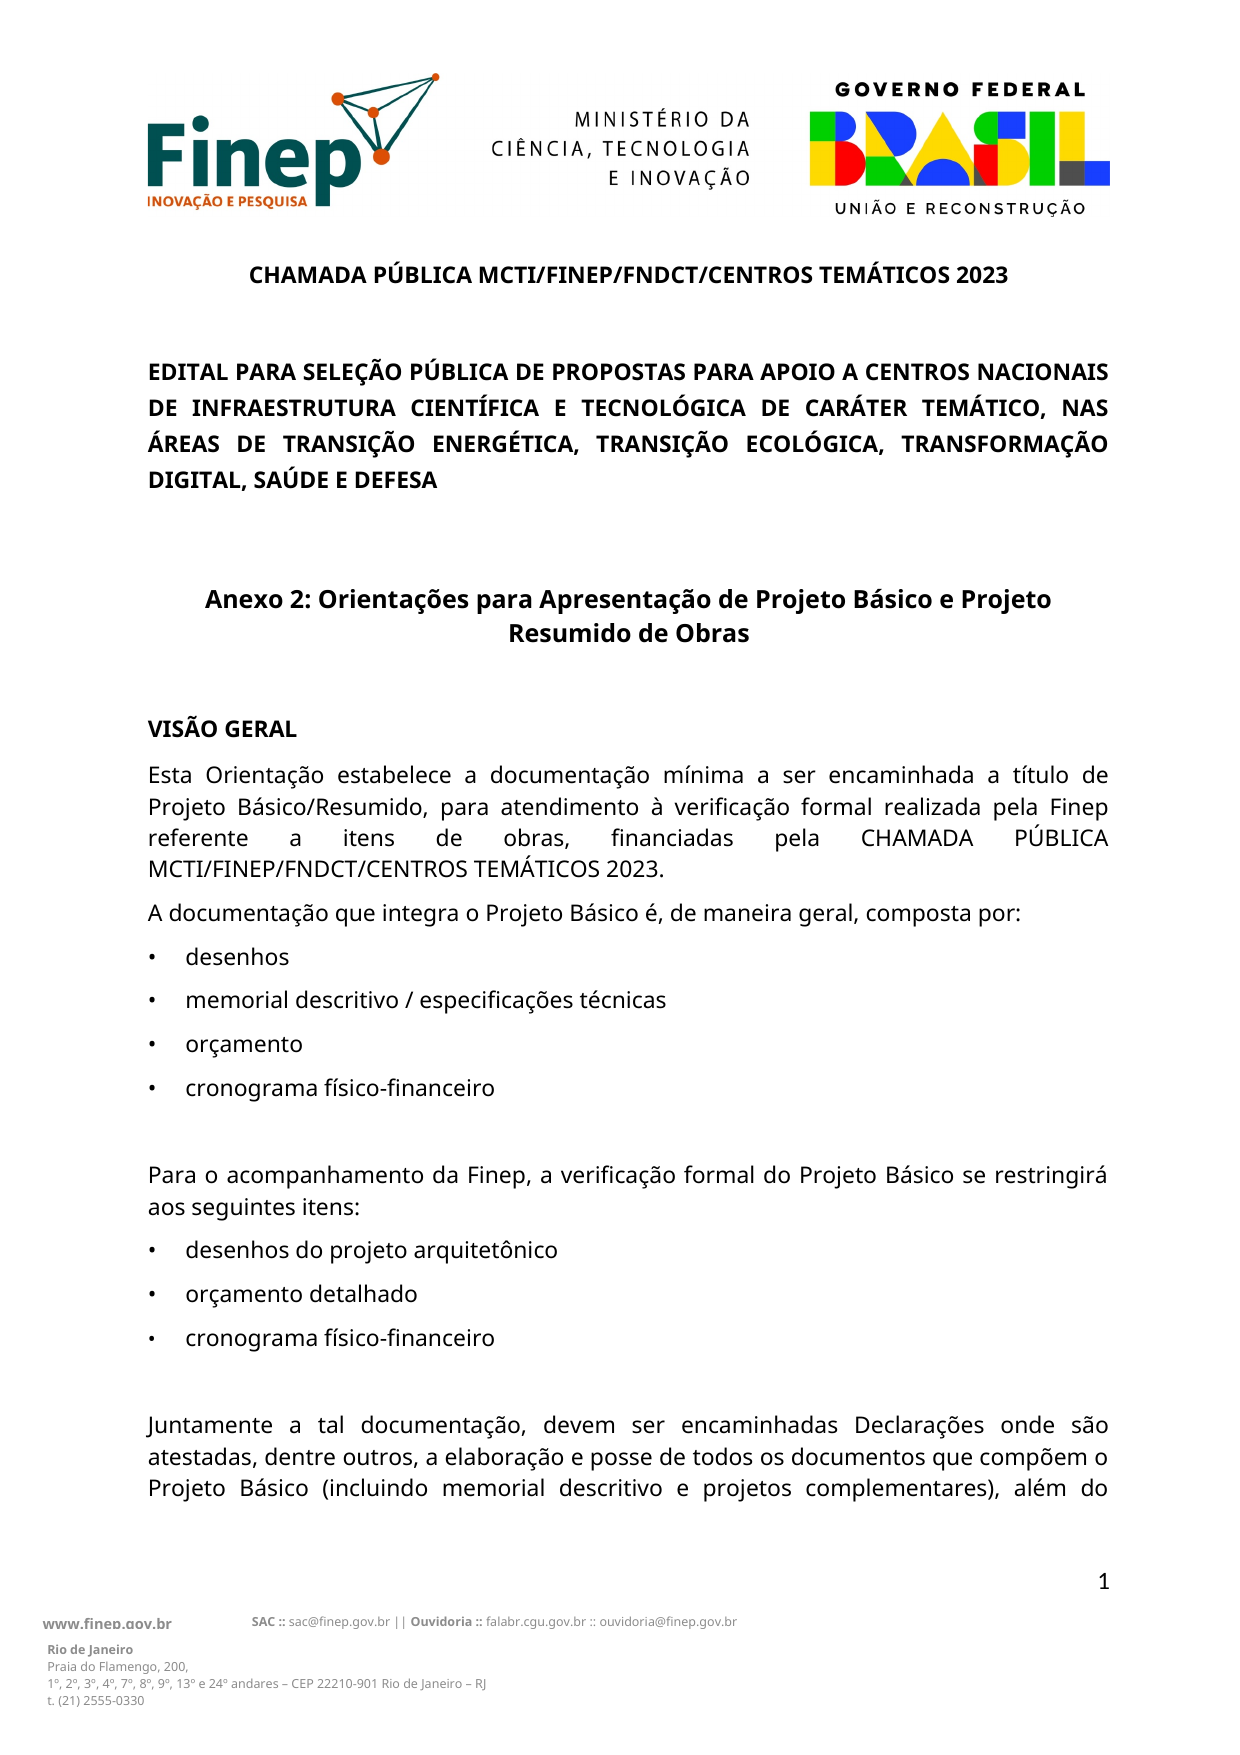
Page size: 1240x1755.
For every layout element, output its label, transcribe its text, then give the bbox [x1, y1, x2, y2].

list cronograma físico-financeiro [148, 1322, 1110, 1353]
text Juntamente a tal documentação, devem ser encaminhadas Declarações onde são atestadas, dentre outros, a elaboração e posse de todos os documentos que compõem o Projeto Básico (incluindo memorial descritivo e projetos complementares), além do [148, 1409, 1110, 1503]
list orçamento [148, 1028, 1110, 1059]
text CHAMADA PÚBLICA MCTI/FINEP/FNDCT/CENTROS TEMÁTICOS 2023 [148, 259, 1110, 291]
text VISÃO GERAL [148, 712, 1110, 744]
text Esta Orientação estabelece a documentação mínima a ser encaminhada a título de Projeto Básico/Resumido, para atendimento à verificação formal realizada pela Finep referente a itens de obras, financiadas pela CHAMADA PÚBLICA MCTI/FINEP/FNDCT/CENTROS TEMÁTICOS 2023. [148, 759, 1110, 884]
list desenhos do projeto arquitetônico [148, 1234, 1110, 1266]
list orçamento detalhado [148, 1278, 1110, 1309]
text A documentação que integra o Projeto Básico é, de maneira geral, composta por: [148, 897, 1110, 928]
list desenhos [148, 941, 1110, 972]
text Para o acompanhamento da Finep, a verificação formal do Projeto Básico se restringirá aos seguintes itens: [148, 1159, 1110, 1222]
list memorial descritivo / especificações técnicas [148, 984, 1110, 1016]
list cronograma físico-financeiro [148, 1072, 1110, 1103]
text Anexo 2: Orientações para Apresentação de Projeto Básico e Projeto Resumido de Obras [148, 581, 1110, 649]
text EDITAL PARA SELEÇÃO PÚBLICA DE PROPOSTAS PARA APOIO A CENTROS NACIONAIS DE INFRAESTRUTURA CIENTÍFICA E TECNOLÓGICA DE CARÁTER TEMÁTICO, NAS ÁREAS DE TRANSIÇÃO ENERGÉTICA, TRANSIÇÃO ECOLÓGICA, TRANSFORMAÇÃO DIGITAL, SAÚDE E DEFESA [148, 356, 1110, 495]
